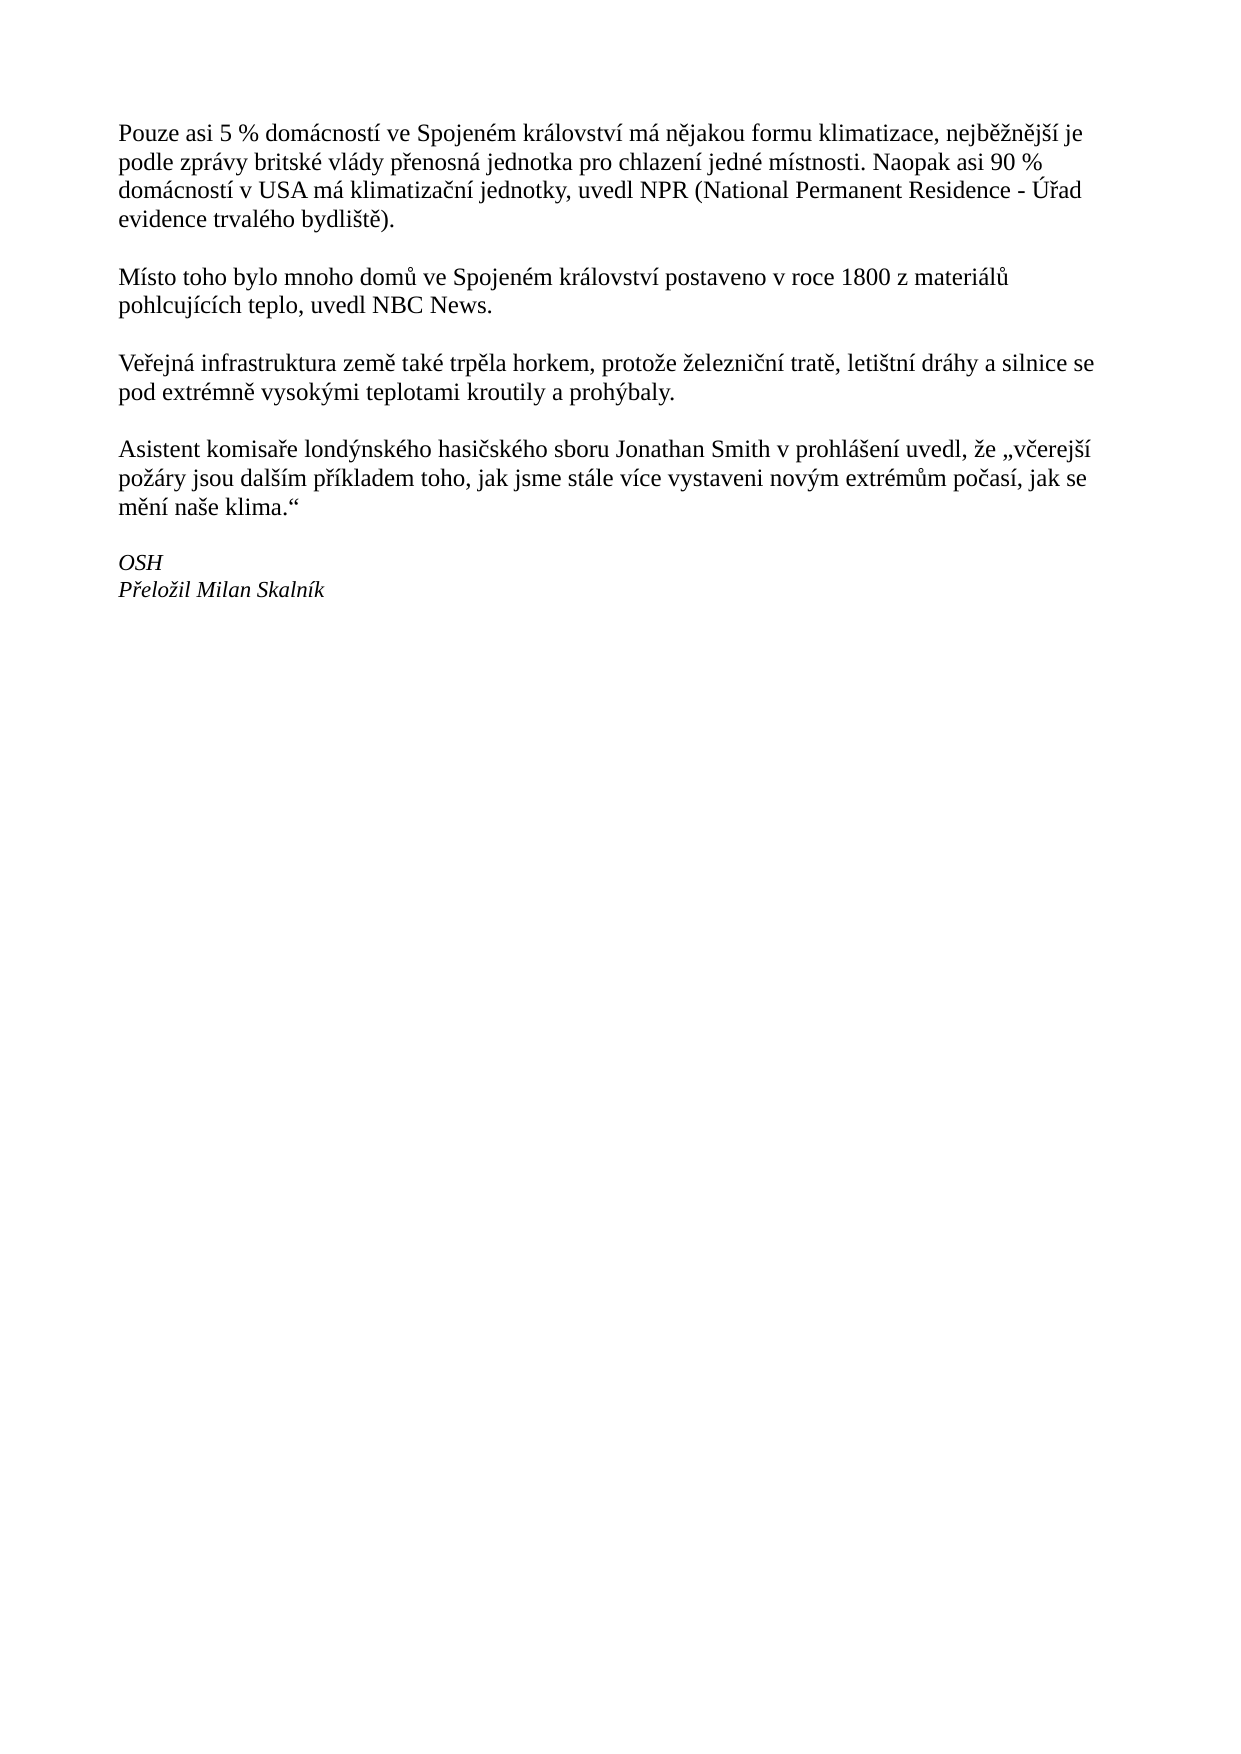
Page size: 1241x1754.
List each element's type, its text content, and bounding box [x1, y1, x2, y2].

text Přeložil Milan Skalník [118, 576, 1122, 602]
text OSH [118, 549, 1122, 576]
text Pouze asi 5 % domácností ve Spojeném království má nějakou formu klimatizace, nejběžnější je podle zprávy britské vlády přenosná jednotka pro chlazení jedné místnosti. Naopak asi 90 % domácností v USA má klimatizační jednotky, uvedl NPR (National Permanent Residence - Úřad evidence trvalého bydliště). Místo toho bylo mnoho domů ve Spojeném království postaveno v roce 1800 z materiálů pohlcujících teplo, uvedl NBC News. Veřejná infrastruktura země také trpěla horkem, protože železniční tratě, letištní dráhy a silnice se pod extrémně vysokými teplotami kroutily a prohýbaly. Asistent komisaře londýnského hasičského sboru Jonathan Smith v prohlášení uvedl, že „včerejší požáry jsou dalším příkladem toho, jak jsme stále více vystaveni novým extrémům počasí, jak se mění naše klima.“ [118, 118, 1122, 521]
